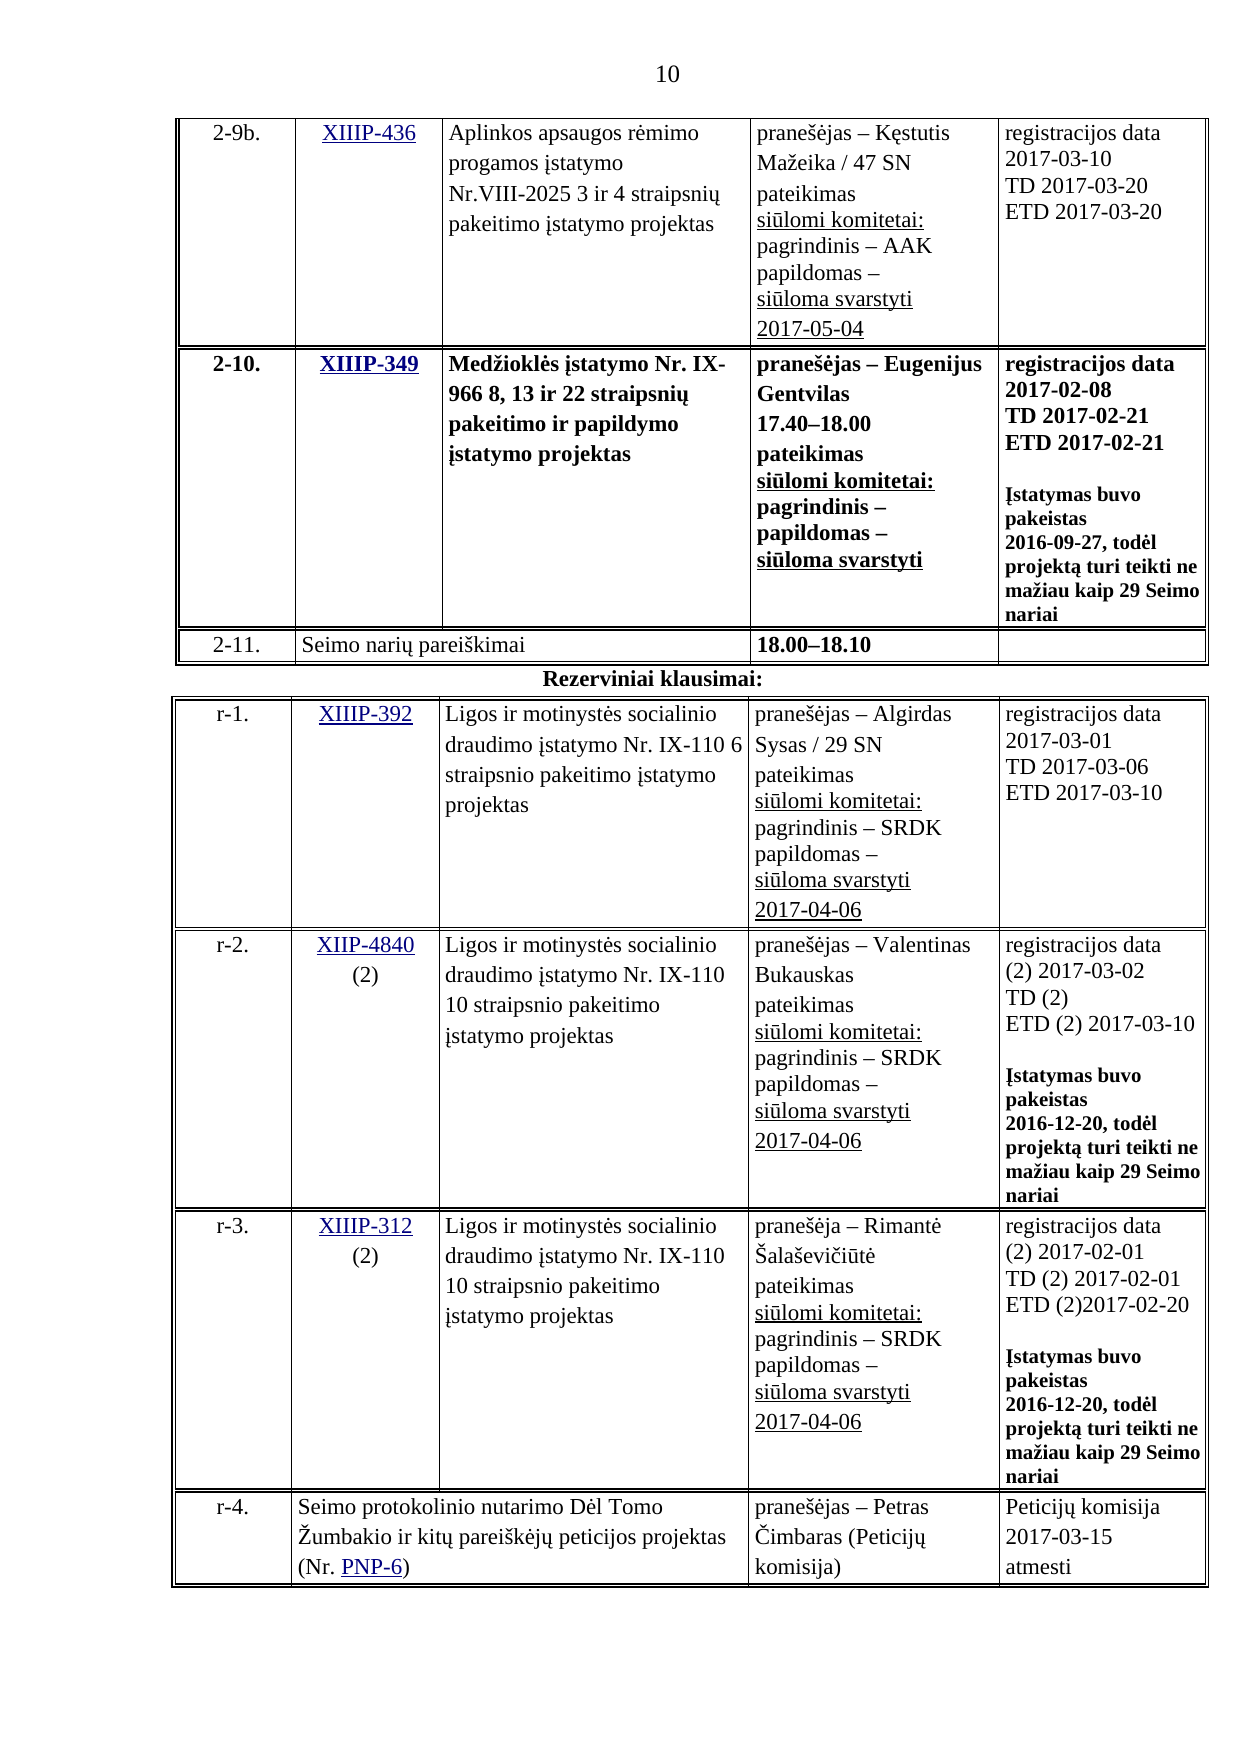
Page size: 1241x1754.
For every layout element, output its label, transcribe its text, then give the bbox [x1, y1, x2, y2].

table_cell Ligos ir motinystės socialinio draudimo įstatymo Nr. IX-110 10 straipsnio pakeitimo įstatymo projektas [440, 1212, 748, 1488]
table_cell XIIIP-349 [296, 350, 442, 626]
table_cell Ligos ir motinystės socialinio draudimo įstatymo Nr. IX-110 10 straipsnio pakeitimo įstatymo projektas [440, 931, 748, 1207]
table_cell XIIIP-436 [296, 119, 442, 345]
table_cell registracijos data 2017-02-08 TD 2017-02-21 ETD 2017-02-21 Įstatymas buvo pakeistas 2016-09-27, todėl projektą turi teikti ne mažiau kaip 29 Seimo nariai [999, 350, 1205, 626]
table_cell r-4. [176, 1493, 291, 1583]
table_cell pranešėjas – Valentinas Bukauskas pateikimas siūlomi komitetai: pagrindinis – SRDK papildomas – siūloma svarstyti 2017-04-06 [749, 931, 999, 1207]
table_header pranešėjas – Algirdas Sysas / 29 SN pateikimas siūlomi komitetai: pagrindinis – SRDK papildomas – siūloma svarstyti 2017-04-06 [749, 701, 999, 926]
table_header Ligos ir motinystės socialinio draudimo įstatymo Nr. IX-110 6 straipsnio pakeitimo įstatymo projektas [440, 701, 748, 926]
table_cell pranešėjas – Kęstutis Mažeika / 47 SN pateikimas siūlomi komitetai: pagrindinis – AAK papildomas – siūloma svarstyti 2017-05-04 [751, 119, 998, 345]
table_cell Seimo narių pareiškimai [296, 631, 750, 661]
table_cell registracijos data 2017-03-10 TD 2017-03-20 ETD 2017-03-20 [999, 119, 1205, 345]
table_cell XIIP-4840 (2) [292, 931, 439, 1207]
table_cell Medžioklės įstatymo Nr. IX-966 8, 13 ir 22 straipsnių pakeitimo ir papildymo įstatymo projektas [443, 350, 750, 626]
table_cell 2-10. [180, 350, 295, 626]
table_cell pranešėjas – Petras Čimbaras (Peticijų komisija) [749, 1493, 999, 1583]
table_cell [999, 631, 1205, 661]
table_cell Seimo protokolinio nutarimo Dėl Tomo Žumbakio ir kitų pareiškėjų peticijos projektas (Nr. PNP-6) [292, 1493, 748, 1583]
table_cell Aplinkos apsaugos rėmimo progamos įstatymo Nr.VIII-2025 3 ir 4 straipsnių pakeitimo įstatymo projektas [443, 119, 750, 345]
table_cell pranešėjas – Eugenijus Gentvilas 17.40–18.00 pateikimas siūlomi komitetai: pagrindinis – papildomas – siūloma svarstyti [751, 350, 998, 626]
table_cell 2-9b. [180, 119, 295, 345]
table_cell registracijos data (2) 2017-02-01 TD (2) 2017-02-01 ETD (2)2017-02-20 Įstatymas buvo pakeistas 2016-12-20, todėl projektą turi teikti ne mažiau kaip 29 Seimo nariai [1000, 1212, 1205, 1488]
table_header r-1. [176, 701, 291, 926]
table_cell r-3. [176, 1212, 291, 1488]
table_cell 18.00–18.10 [751, 631, 998, 661]
table_cell XIIIP-312 (2) [292, 1212, 439, 1488]
table_cell pranešėja – Rimantė Šalaševičiūtė pateikimas siūlomi komitetai: pagrindinis – SRDK papildomas – siūloma svarstyti 2017-04-06 [749, 1212, 999, 1488]
table_header registracijos data 2017-03-01 TD 2017-03-06 ETD 2017-03-10 [1000, 701, 1205, 926]
table_cell r-2. [176, 931, 291, 1207]
table_header XIIIP-392 [292, 701, 439, 926]
table_cell registracijos data (2) 2017-03-02 TD (2) ETD (2) 2017-03-10 Įstatymas buvo pakeistas 2016-12-20, todėl projektą turi teikti ne mažiau kaip 29 Seimo nariai [1000, 931, 1205, 1207]
text Rezerviniai klausimai: [177, 666, 1128, 692]
table_cell 2-11. [180, 631, 295, 661]
table_cell Peticijų komisija 2017-03-15 atmesti [1000, 1493, 1205, 1583]
